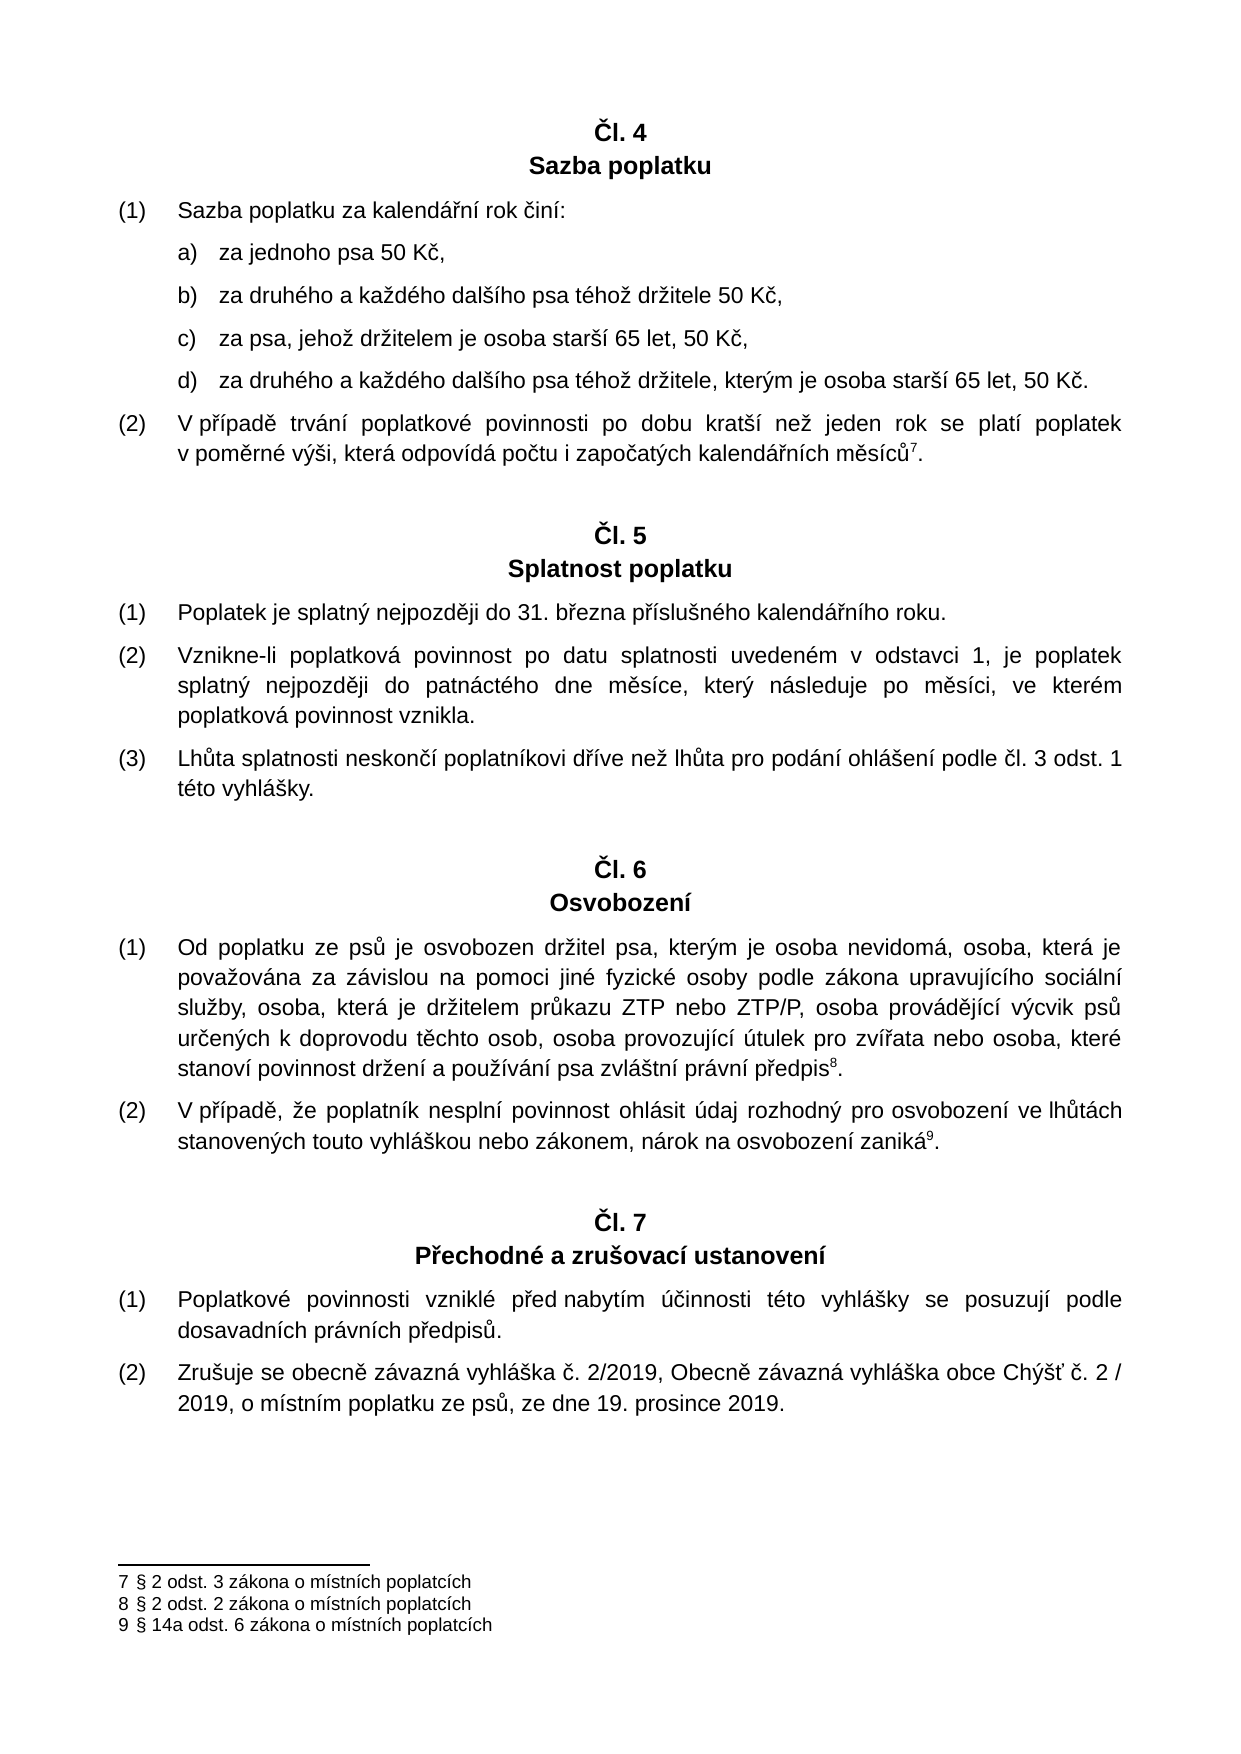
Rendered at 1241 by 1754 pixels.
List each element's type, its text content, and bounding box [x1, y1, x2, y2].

list § 2 odst. 2 zákona o místních poplatcích [118, 1592, 1122, 1614]
subtitle Čl. 4 Sazba poplatku [118, 118, 1122, 180]
list Od poplatku ze psů je osvobozen držitel psa, kterým je osoba nevidomá, osoba, která je považována za závislou na pomoci jiné fyzické osoby podle zákona upravujícího sociální služby, osoba, která je držitelem průkazu ZTP nebo ZTP/P, osoba provádějící výcvik psů určených k doprovodu těchto osob, osoba provozující útulek pro zvířata nebo osoba, které stanoví povinnost držení a používání psa zvláštní právní předpis. [118, 934, 1122, 1081]
list za jednoho psa 50 Kč, [177, 239, 1122, 266]
list Vznikne-li poplatková povinnost po datu splatnosti uvedeném v odstavci 1, je poplatek splatný nejpozději do patnáctého dne měsíce, který následuje po měsíci, ve kterém poplatková povinnost vznikla. [118, 642, 1122, 729]
list V případě trvání poplatkové povinnosti po dobu kratší než jeden rok se platí poplatek v poměrné výši, která odpovídá počtu i započatých kalendářních měsíců. [118, 410, 1122, 467]
subtitle Čl. 5 Splatnost poplatku [118, 521, 1122, 582]
list § 2 odst. 3 zákona o místních poplatcích [118, 1571, 1122, 1592]
subtitle Čl. 7 Přechodné a zrušovací ustanovení [118, 1208, 1122, 1270]
list za druhého a každého dalšího psa téhož držitele 50 Kč, [177, 282, 1122, 308]
list Poplatek je splatný nejpozději do 31. března příslušného kalendářního roku. [118, 599, 1122, 626]
list § 14a odst. 6 zákona o místních poplatcích [118, 1614, 1122, 1635]
list Zrušuje se obecně závazná vyhláška č. 2/2019, Obecně závazná vyhláška obce Chýšť č. 2 / 2019, o místním poplatku ze psů, ze dne 19. prosince 2019. [118, 1359, 1122, 1416]
subtitle Čl. 6 Osvobození [118, 855, 1122, 917]
list Poplatkové povinnosti vzniklé před nabytím účinnosti této vyhlášky se posuzují podle dosavadních právních předpisů. [118, 1286, 1122, 1343]
list Lhůta splatnosti neskončí poplatníkovi dříve než lhůta pro podání ohlášení podle čl. 3 odst. 1 této vyhlášky. [118, 745, 1122, 802]
list Sazba poplatku za kalendářní rok činí: [118, 197, 1122, 223]
list V případě, že poplatník nesplní povinnost ohlásit údaj rozhodný pro osvobození ve lhůtách stanovených touto vyhláškou nebo zákonem, nárok na osvobození zaniká. [118, 1097, 1122, 1154]
list za psa, jehož držitelem je osoba starší 65 let, 50 Kč, [177, 325, 1122, 351]
list za druhého a každého dalšího psa téhož držitele, kterým je osoba starší 65 let, 50 Kč. [177, 367, 1122, 394]
